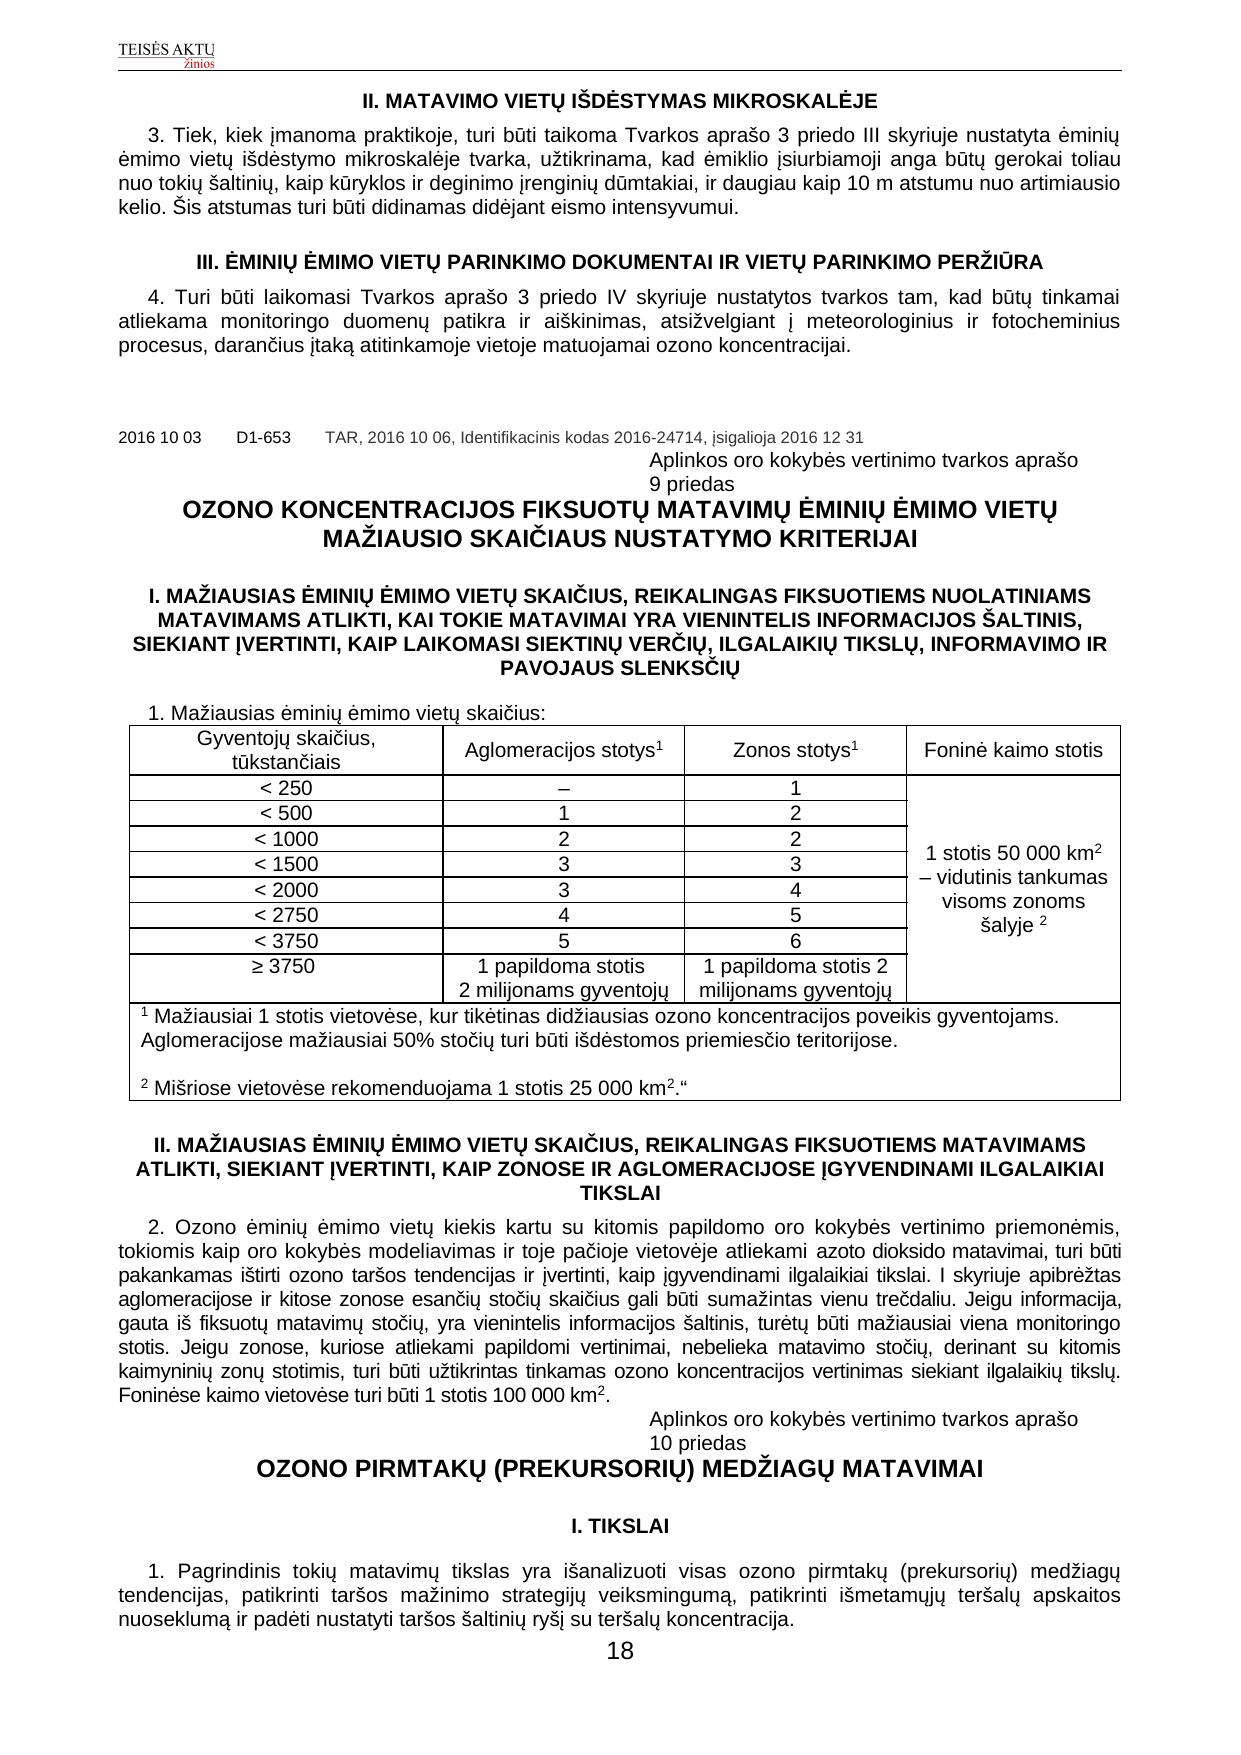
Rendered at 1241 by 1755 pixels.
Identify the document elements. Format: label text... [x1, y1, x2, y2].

table_header Foninė kaimo stotis [907, 726, 1120, 774]
text Aplinkos oro kokybės vertinimo tvarkos aprašo 10 priedas [649, 1406, 1122, 1454]
text I. Tikslai [118, 1514, 1122, 1538]
table_cell < 1500 [130, 852, 442, 876]
text 4. Turi būti laikomasi Tvarkos aprašo 3 priedo IV skyriuje nustatytos tvarkos tam, kad būtų tinkamai atliekama monitoringo duomenų patikra ir aiškinimas, atsižvelgiant į meteorologinius ir fotocheminius procesus, darančius įtaką atitinkamoje vietoje matuojamai ozono koncentracijai. [118, 284, 1122, 356]
text Aplinkos oro kokybės vertinimo tvarkos aprašo 9 priedas [649, 447, 1122, 495]
text OZONO PIRMTAKŲ (PREKURSORIŲ) MEDŽIAGŲ MATAVIMAI [118, 1454, 1122, 1483]
table_cell < 500 [130, 801, 442, 825]
table_cell 5 [444, 929, 684, 953]
text 2016 10 03 D1-653 TAR, 2016 10 06, Identifikacinis kodas 2016-24714, įsigalioja 2016 12 31 [118, 428, 1122, 447]
table_cell 1 papildoma stotis 2 milijonams gyventojų [444, 955, 684, 1002]
table_cell – [444, 776, 684, 800]
text 1. Pagrindinis tokių matavimų tikslas yra išanalizuoti visas ozono pirmtakų (prekursorių) medžiagų tendencijas, patikrinti taršos mažinimo strategijų veiksmingumą, patikrinti išmetamųjų teršalų apskaitos nuoseklumą ir padėti nustatyti taršos šaltinių ryšį su teršalų koncentracija. [118, 1559, 1122, 1631]
table_cell < 2750 [130, 903, 442, 927]
table_cell 2 [444, 827, 684, 851]
table_header Zonos stotys1 [685, 726, 906, 774]
table_cell 5 [685, 903, 906, 927]
table_header Gyventojų skaičius, tūkstančiais [130, 726, 442, 774]
table_cell ≥ 3750 [130, 955, 442, 1002]
table_cell 1 stotis 50 000 km2 – vidutinis tankumas visoms zonoms šalyje 2 [907, 776, 1120, 1002]
table_cell < 3750 [130, 929, 442, 953]
table_cell 6 [685, 929, 906, 953]
table_cell 1 [444, 801, 684, 825]
table_cell 1 papildoma stotis 2 milijonams gyventojų [685, 955, 906, 1002]
text 2. Ozono ėminių ėmimo vietų kiekis kartu su kitomis papildomo oro kokybės vertinimo priemonėmis, tokiomis kaip oro kokybės modeliavimas ir toje pačioje vietovėje atliekami azoto dioksido matavimai, turi būti pakankamas ištirti ozono taršos tendencijas ir įvertinti, kaip įgyvendinami ilgalaikiai tikslai. I skyriuje apibrėžtas aglomeracijose ir kitose zonose esančių stočių skaičius gali būti sumažintas vienu trečdaliu. Jeigu informacija, gauta iš fiksuotų matavimų stočių, yra vienintelis informacijos šaltinis, turėtų būti mažiausiai viena monitoringo stotis. Jeigu zonose, kuriose atliekami papildomi vertinimai, nebelieka matavimo stočių, derinant su kitomis kaimyninių zonų stotimis, turi būti užtikrintas tinkamas ozono koncentracijos vertinimas siekiant ilgalaikių tikslų. Foninėse kaimo vietovėse turi būti 1 stotis 100 000 km2. [118, 1215, 1122, 1406]
text Ozono koncentracijos fiksuotų matavimų ėminių ėmimo vietų mažiausio skaičiaus nustatymo kriterijai [118, 495, 1122, 553]
table_cell < 1000 [130, 827, 442, 851]
table_cell 1 Mažiausiai 1 stotis vietovėse, kur tikėtinas didžiausias ozono koncentracijos poveikis gyventojams. Aglomeracijose mažiausiai 50% stočių turi būti išdėstomos priemiesčio teritorijose. 2 Mišriose vietovėse rekomenduojama 1 stotis 25 000 km2.“ [130, 1004, 1120, 1100]
table_cell 2 [685, 827, 906, 851]
text 1. Mažiausias ėminių ėmimo vietų skaičius: [118, 701, 1122, 725]
text III. Ėminių ėmimo vietų parinkimo dokumentai ir vietų parinkimo peržiūra [118, 250, 1122, 274]
text 3. Tiek, kiek įmanoma praktikoje, turi būti taikoma Tvarkos aprašo 3 priedo III skyriuje nustatyta ėminių ėmimo vietų išdėstymo mikroskalėje tvarka, užtikrinama, kad ėmiklio įsiurbiamoji anga būtų gerokai toliau nuo tokių šaltinių, kaip kūryklos ir deginimo įrenginių dūmtakiai, ir daugiau kaip 10 m atstumu nuo artimiausio kelio. Šis atstumas turi būti didinamas didėjant eismo intensyvumui. [118, 123, 1122, 219]
table_cell 3 [444, 852, 684, 876]
table_cell < 250 [130, 776, 442, 800]
table_cell 4 [444, 903, 684, 927]
text I. Mažiausias ėminių ėmimo vietų skaičius, reikalingas fiksuotiems nuolatiniams matavimams atlikti, kai tokie matavimai yra vienintelis informacijos šaltinis, siekiant įvertinti, kaip laikomasi siektinų verčių, ilgalaikių tikslų, informavimo ir pavojaus slenksčių [118, 584, 1122, 680]
table_cell 3 [444, 878, 684, 902]
table_header Aglomeracijos stotys1 [444, 726, 684, 774]
text II. Mažiausias ėminių ėmimo vietų skaičius, reikalingas fiksuotiems matavimams atlikti, siekiant įvertinti, kaip zonose ir aglomeracijose įgyvendinami ilgalaikiai tikslai [118, 1132, 1122, 1204]
table_cell < 2000 [130, 878, 442, 902]
table_cell 1 [685, 776, 906, 800]
table_cell 4 [685, 878, 906, 902]
text II. Matavimo vietų išdėstymas mikroskalėje [118, 89, 1122, 113]
table_cell 3 [685, 852, 906, 876]
table_cell 2 [685, 801, 906, 825]
